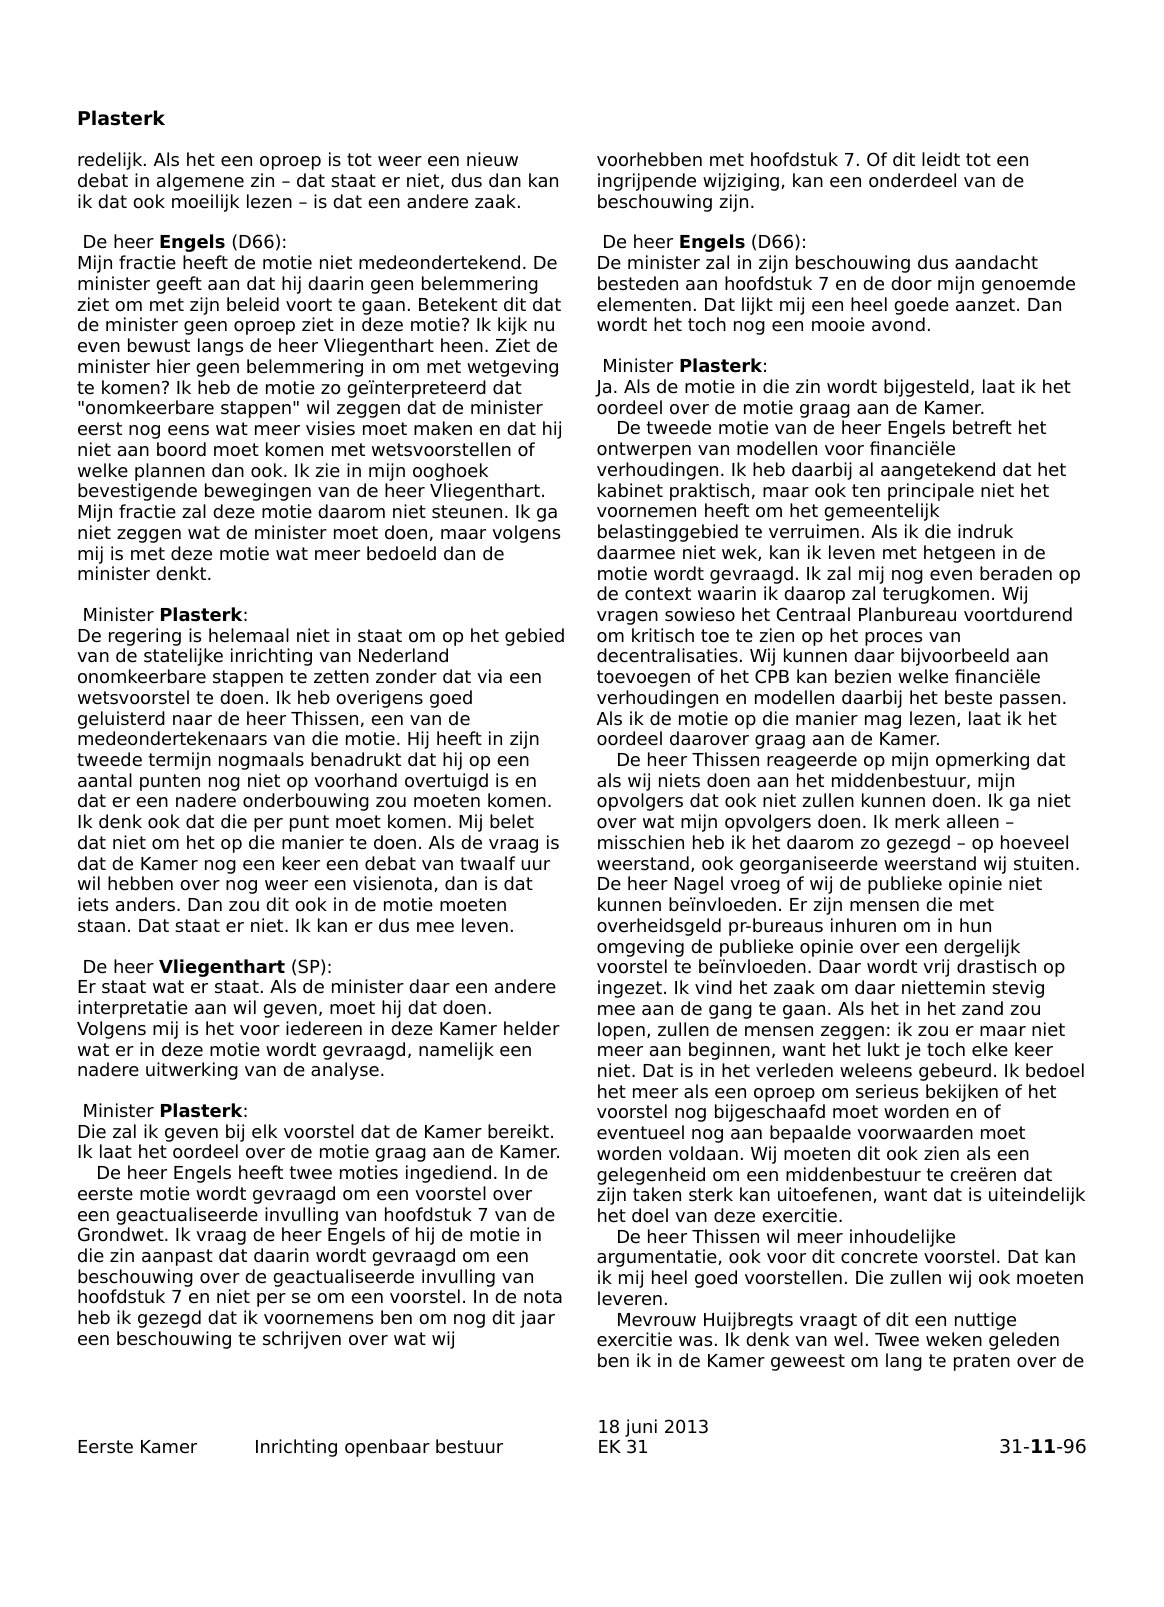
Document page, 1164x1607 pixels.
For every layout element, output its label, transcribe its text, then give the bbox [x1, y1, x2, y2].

text De heer Engels (D66): [77, 232, 567, 253]
text Mevrouw Huijbregts vraagt of dit een nuttige exercitie was. Ik denk van wel. Twee weken geleden ben ik in de Kamer geweest om lang te praten over de [596, 1309, 1087, 1372]
text Minister Plasterk: [77, 1101, 567, 1122]
text Mijn fractie heeft de motie niet medeondertekend. De minister geeft aan dat hij daarin geen belemmering ziet om met zijn beleid voort te gaan. Betekent dit dat de minister geen oproep ziet in deze motie? Ik kijk nu even bewust langs de heer Vliegenthart heen. Ziet de minister hier geen belemmering in om met wetgeving te komen? Ik heb de motie zo geïnterpreteerd dat "onomkeerbare stappen" wil zeggen dat de minister eerst nog eens wat meer visies moet maken en dat hij niet aan boord moet komen met wetsvoorstellen of welke plannen dan ook. Ik zie in mijn ooghoek bevestigende bewegingen van de heer Vliegenthart. Mijn fractie zal deze motie daarom niet steunen. Ik ga niet zeggen wat de minister moet doen, maar volgens mij is met deze motie wat meer bedoeld dan de minister denkt. [77, 253, 567, 585]
text Ja. Als de motie in die zin wordt bijgesteld, laat ik het oordeel over de motie graag aan de Kamer. [596, 377, 1087, 418]
text De heer Engels (D66): [596, 232, 1087, 253]
text Die zal ik geven bij elk voorstel dat de Kamer bereikt. Ik laat het oordeel over de motie graag aan de Kamer. [77, 1122, 567, 1163]
text De heer Vliegenthart (SP): [77, 956, 567, 977]
text Minister Plasterk: [77, 605, 567, 626]
text De heer Thissen reageerde op mijn opmerking dat als wij niets doen aan het middenbestuur, mijn opvolgers dat ook niet zullen kunnen doen. Ik ga niet over wat mijn opvolgers doen. Ik merk alleen – misschien heb ik het daarom zo gezegd – op hoeveel weerstand, ook georganiseerde weerstand wij stuiten. De heer Nagel vroeg of wij de publieke opinie niet kunnen beïnvloeden. Er zijn mensen die met overheidsgeld pr-bureaus inhuren om in hun omgeving de publieke opinie over een dergelijk voorstel te beïnvloeden. Daar wordt vrij drastisch op ingezet. Ik vind het zaak om daar niettemin stevig mee aan de gang te gaan. Als het in het zand zou lopen, zullen de mensen zeggen: ik zou er maar niet meer aan beginnen, want het lukt je toch elke keer niet. Dat is in het verleden weleens gebeurd. Ik bedoel het meer als een oproep om serieus bekijken of het voorstel nog bijgeschaafd moet worden en of eventueel nog aan bepaalde voorwaarden moet worden voldaan. Wij moeten dit ook zien als een gelegenheid om een middenbestuur te creëren dat zijn taken sterk kan uitoefenen, want dat is uiteindelijk het doel van deze exercitie. [596, 750, 1087, 1227]
text Er staat wat er staat. Als de minister daar een andere interpretatie aan wil geven, moet hij dat doen. Volgens mij is het voor iedereen in deze Kamer helder wat er in deze motie wordt gevraagd, namelijk een nadere uitwerking van de analyse. [77, 977, 567, 1081]
text De tweede motie van de heer Engels betreft het ontwerpen van modellen voor financiële verhoudingen. Ik heb daarbij al aangetekend dat het kabinet praktisch, maar ook ten principale niet het voornemen heeft om het gemeentelijk belastinggebied te verruimen. Als ik die indruk daarmee niet wek, kan ik leven met hetgeen in de motie wordt gevraagd. Ik zal mij nog even beraden op de context waarin ik daarop zal terugkomen. Wij vragen sowieso het Centraal Planbureau voortdurend om kritisch toe te zien op het proces van decentralisaties. Wij kunnen daar bijvoorbeeld aan toevoegen of het CPB kan bezien welke financiële verhoudingen en modellen daarbij het beste passen. Als ik de motie op die manier mag lezen, laat ik het oordeel daarover graag aan de Kamer. [596, 418, 1087, 750]
text De heer Engels heeft twee moties ingediend. In de eerste motie wordt gevraagd om een voorstel over een geactualiseerde invulling van hoofdstuk 7 van de Grondwet. Ik vraag de heer Engels of hij de motie in die zin aanpast dat daarin wordt gevraagd om een beschouwing over de geactualiseerde invulling van hoofdstuk 7 en niet per se om een voorstel. In de nota heb ik gezegd dat ik voornemens ben om nog dit jaar een beschouwing te schrijven over wat wij [77, 1163, 567, 1349]
text redelijk. Als het een oproep is tot weer een nieuw debat in algemene zin – dat staat er niet, dus dan kan ik dat ook moeilijk lezen – is dat een andere zaak. [77, 150, 567, 212]
text De heer Thissen wil meer inhoudelijke argumentatie, ook voor dit concrete voorstel. Dat kan ik mij heel goed voorstellen. Die zullen wij ook moeten leveren. [596, 1227, 1087, 1309]
text Minister Plasterk: [596, 356, 1087, 377]
text De regering is helemaal niet in staat om op het gebied van de statelijke inrichting van Nederland onomkeerbare stappen te zetten zonder dat via een wetsvoorstel te doen. Ik heb overigens goed geluisterd naar de heer Thissen, een van de medeondertekenaars van die motie. Hij heeft in zijn tweede termijn nogmaals benadrukt dat hij op een aantal punten nog niet op voorhand overtuigd is en dat er een nadere onderbouwing zou moeten komen. Ik denk ook dat die per punt moet komen. Mij belet dat niet om het op die manier te doen. Als de vraag is dat de Kamer nog een keer een debat van twaalf uur wil hebben over nog weer een visienota, dan is dat iets anders. Dan zou dit ook in de motie moeten staan. Dat staat er niet. Ik kan er dus mee leven. [77, 626, 567, 936]
text voorhebben met hoofdstuk 7. Of dit leidt tot een ingrijpende wijziging, kan een onderdeel van de beschouwing zijn. [596, 150, 1087, 212]
text De minister zal in zijn beschouwing dus aandacht besteden aan hoofdstuk 7 en de door mijn genoemde elementen. Dat lijkt mij een heel goede aanzet. Dan wordt het toch nog een mooie avond. [596, 253, 1087, 336]
